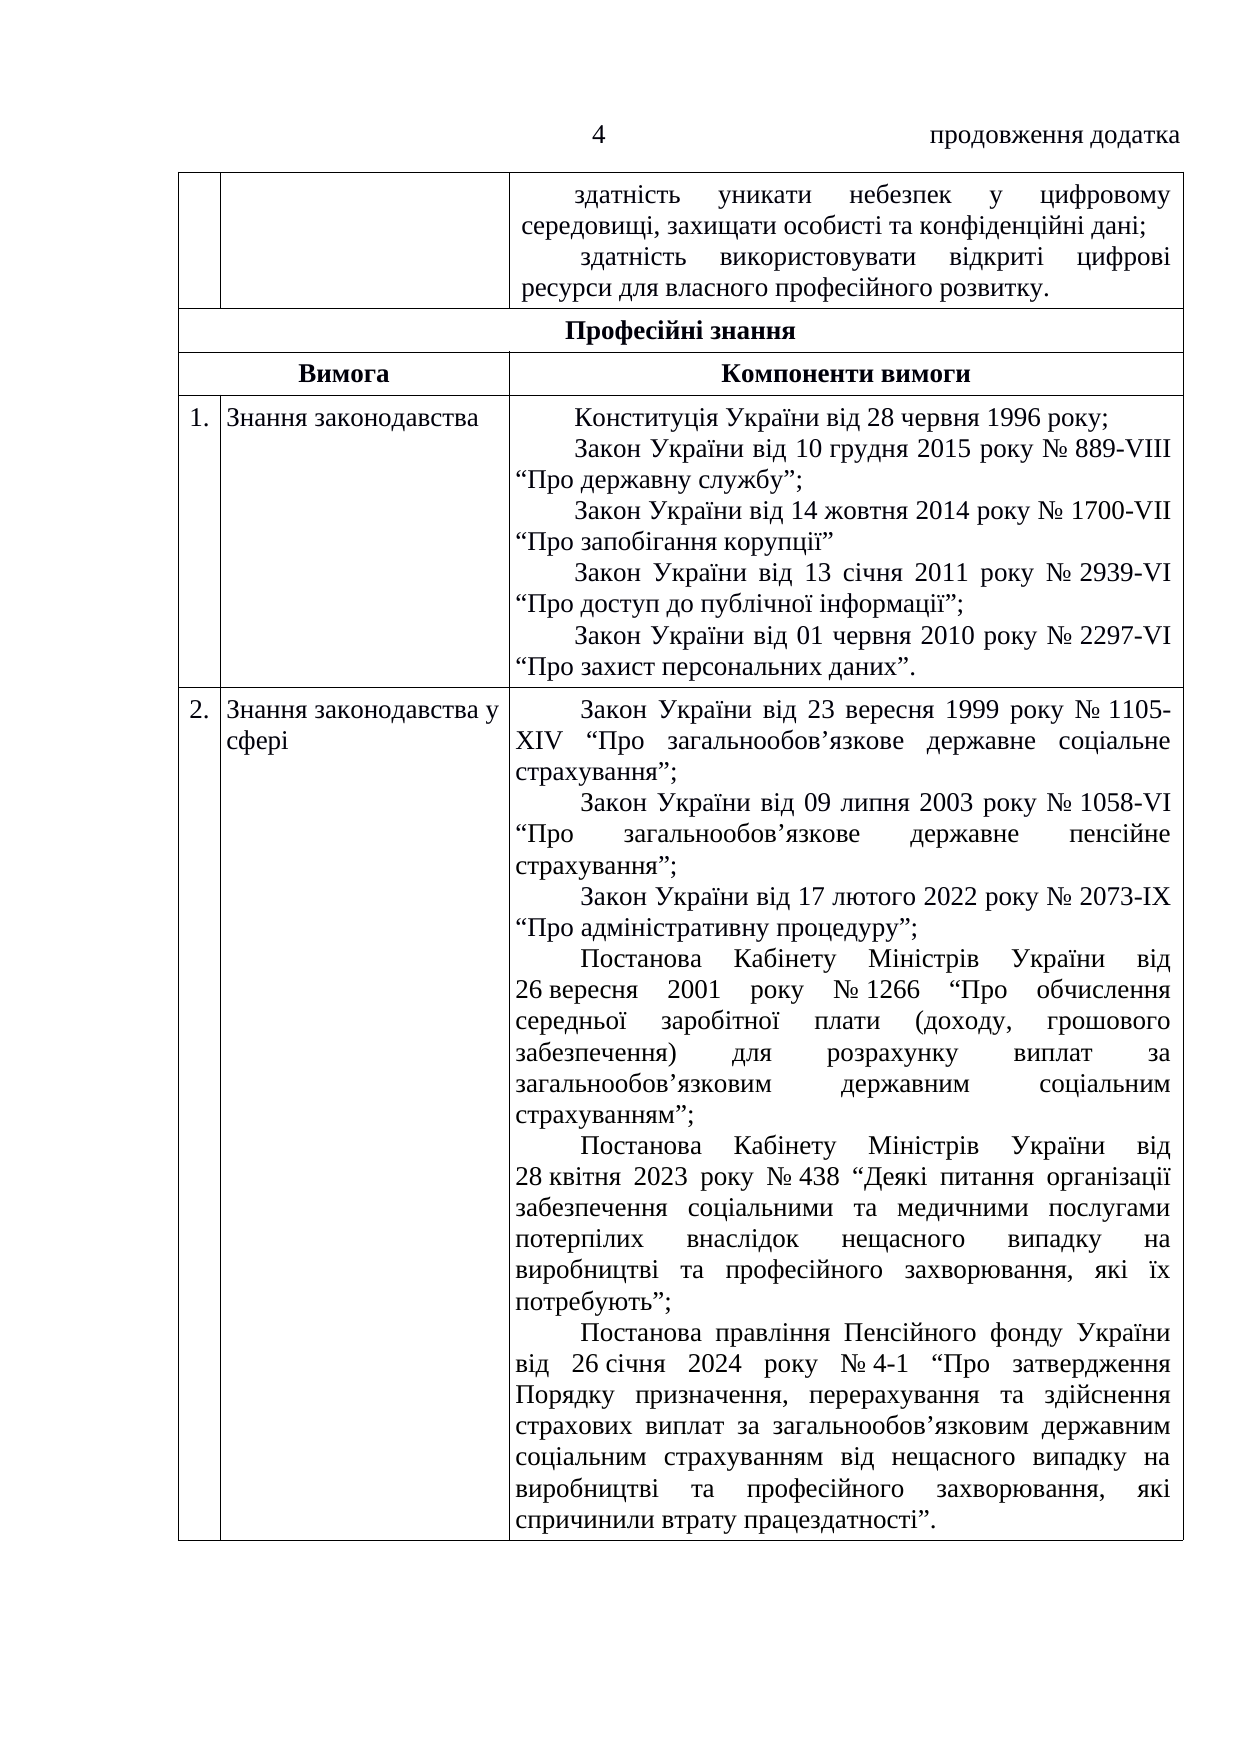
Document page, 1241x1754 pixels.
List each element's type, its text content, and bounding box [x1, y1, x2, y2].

table_cell Знання законодавства [221, 396, 509, 687]
table_cell [179, 173, 220, 308]
table_cell Конституція України від 28 червня 1996 року; Закон України від 10 грудня 2015 року № 889-VIII “Про державну службу”; Закон України від 14 жовтня 2014 року № 1700-VII “Про запобігання корупції” Закон України від 13 січня 2011 року № 2939-VI “Про доступ до публічної інформації”; Закон України від 01 червня 2010 року № 2297-VI “Про захист персональних даних”. [510, 396, 1183, 687]
table_cell Вимога [179, 353, 509, 394]
table_cell Компоненти вимоги [510, 353, 1183, 394]
table_cell Закон України від 23 вересня 1999 року № 1105-XIV “Про загальнообов’язкове державне соціальне страхування”; Закон України від 09 липня 2003 року № 1058-VI “Про загальнообов’язкове державне пенсійне страхування”; Закон України від 17 лютого 2022 року № 2073-ІХ “Про адміністративну процедуру”; Постанова Кабінету Міністрів України від 26 вересня 2001 року № 1266 “Про обчислення середньої заробітної плати (доходу, грошового забезпечення) для розрахунку виплат за загальнообов’язковим державним соціальним страхуванням”; Постанова Кабінету Міністрів України від 28 квітня 2023 року № 438 “Деякі питання організації забезпечення соціальними та медичними послугами потерпілих внаслідок нещасного випадку на виробництві та професійного захворювання, які їх потребують”; Постанова правління Пенсійного фонду України від 26 січня 2024 року № 4-1 “Про затвердження Порядку призначення, перерахування та здійснення страхових виплат за загальнообов’язковим державним соціальним страхуванням від нещасного випадку на виробництві та професійного захворювання, які спричинили втрату працездатності”. [510, 688, 1183, 1540]
table_cell здатність уникати небезпек у цифровому середовищі, захищати особисті та конфіденційні дані; здатність використовувати відкриті цифрові ресурси для власного професійного розвитку. [510, 173, 1183, 308]
table_cell Знання законодавства у сфері [221, 688, 509, 1540]
table_cell [221, 173, 509, 308]
table_cell 1. [179, 396, 220, 687]
table_cell 2. [179, 688, 220, 1540]
table_cell Професійні знання [179, 309, 1183, 351]
